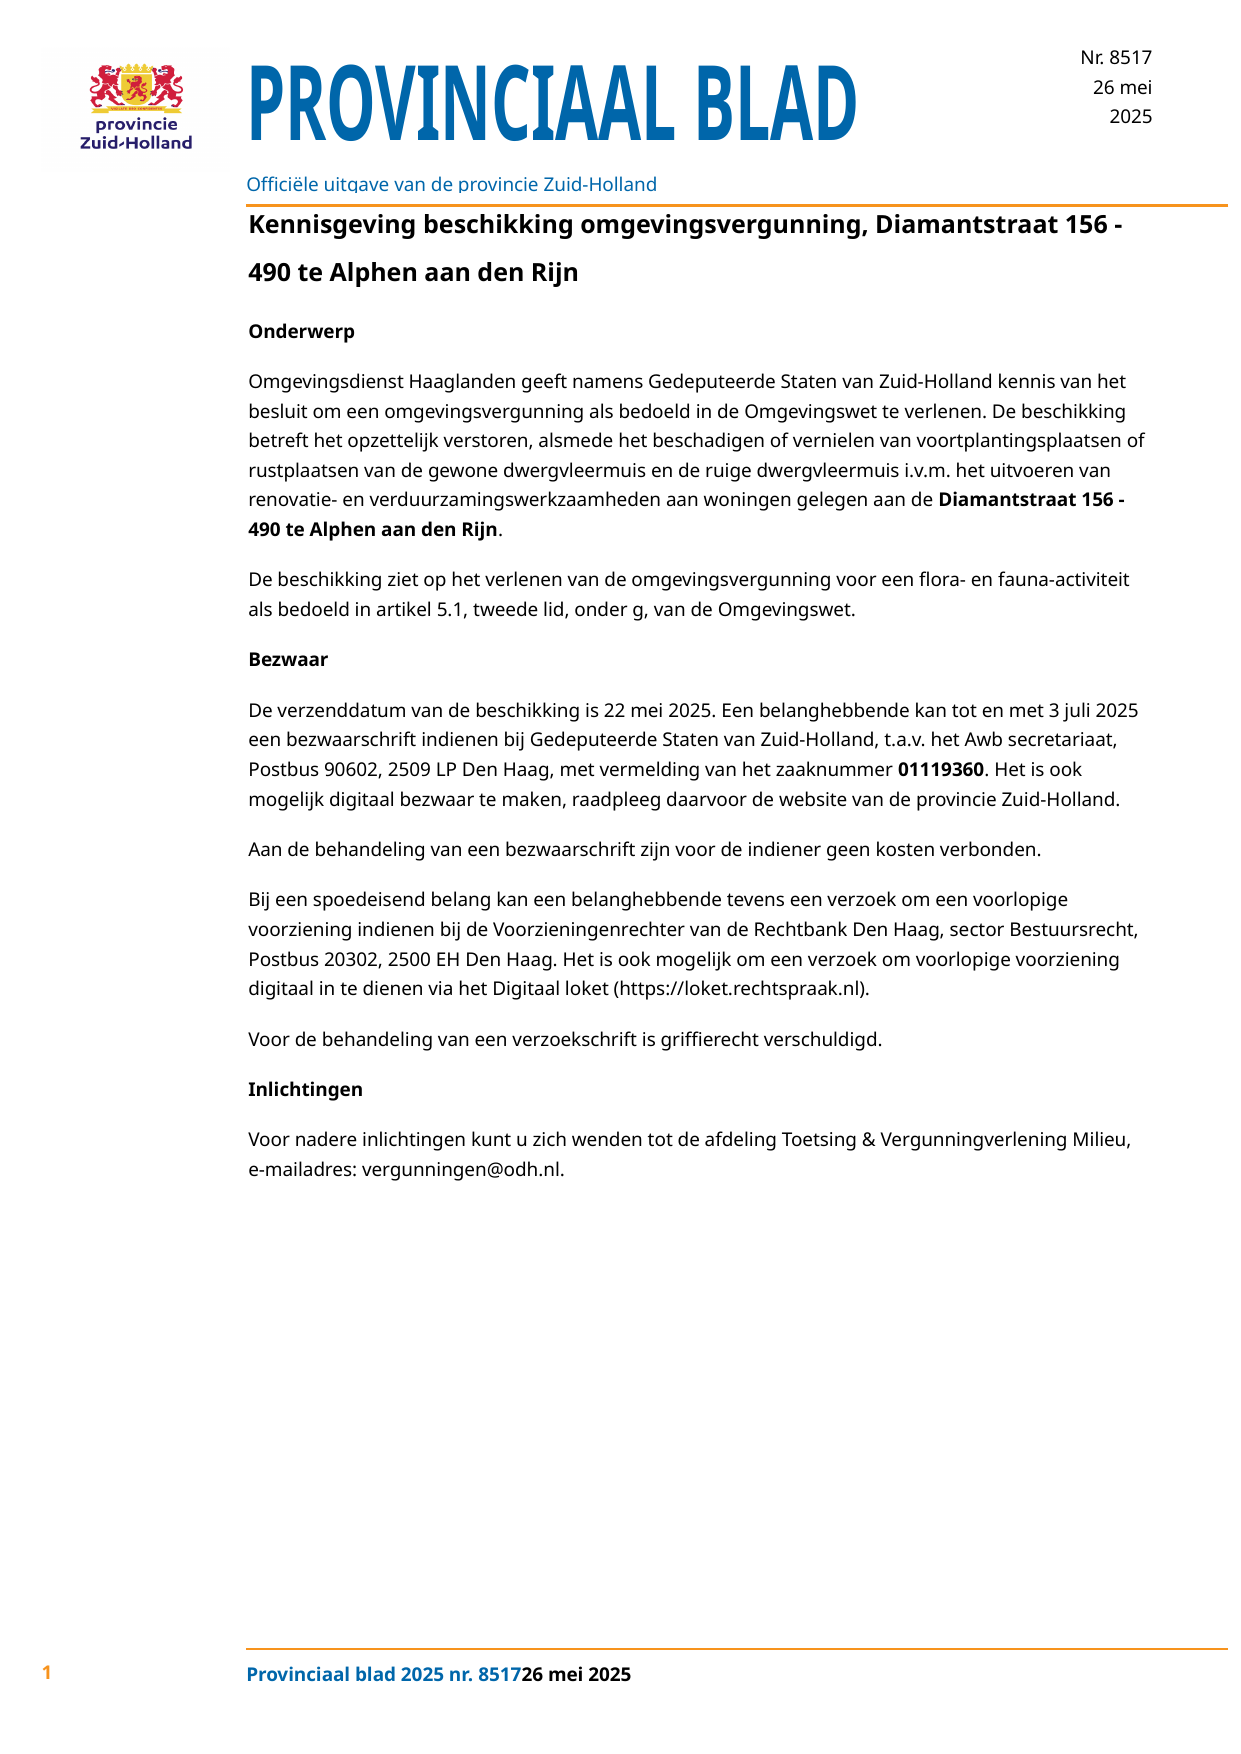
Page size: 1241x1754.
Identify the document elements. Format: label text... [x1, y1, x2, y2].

text De verzenddatum van de beschikking is 22 mei 2025. Een belanghebbende kan tot en met 3 juli 2025 een bezwaarschrift indienen bij Gedeputeerde Staten van Zuid-Holland, t.a.v. het Awb secretariaat, Postbus 90602, 2509 LP Den Haag, met vermelding van het zaaknummer 01119360. Het is ook mogelijk digitaal bezwaar te maken, raadpleeg daarvoor de website van de provincie Zuid-Holland. [248, 697, 1152, 812]
text Kennisgeving beschikking omgevingsvergunning, Diamantstraat 156 - 490 te Alphen aan den Rijn [248, 207, 1152, 288]
text Voor nadere inlichtingen kunt u zich wenden tot de afdeling Toetsing & Vergunningverlening Milieu, e-mailadres: vergunningen@odh.nl. [248, 1127, 1152, 1182]
text De beschikking ziet op het verlenen van de omgevingsvergunning voor een flora- en fauna-activiteit als bedoeld in artikel 5.1, tweede lid, onder g, van de Omgevingswet. [248, 567, 1152, 622]
text Bij een spoedeisend belang kan een belanghebbende tevens een verzoek om een voorlopige voorziening indienen bij de Voorzieningenrechter van de Rechtbank Den Haag, sector Bestuursrecht, Postbus 20302, 2500 EH Den Haag. Het is ook mogelijk om een verzoek om voorlopige voorziening digitaal in te dienen via het Digitaal loket (https://loket.rechtspraak.nl). [248, 887, 1152, 1001]
text Voor de behandeling van een verzoekschrift is griffierecht verschuldigd. [248, 1026, 1152, 1052]
text Inlichtingen [248, 1076, 1152, 1102]
text Bezwaar [248, 647, 1152, 672]
text Onderwerp [248, 318, 1152, 344]
picture [41, 47, 231, 172]
text Aan de behandeling van een bezwaarschrift zijn voor de indiener geen kosten verbonden. [248, 836, 1152, 862]
text Omgevingsdienst Haaglanden geeft namens Gedeputeerde Staten van Zuid-Holland kennis van het besluit om een omgevingsvergunning als bedoeld in de Omgevingswet te verlenen. De beschikking betreft het opzettelijk verstoren, alsmede het beschadigen of vernielen van voortplantingsplaatsen of rustplaatsen van de gewone dwergvleermuis en de ruige dwergvleermuis i.v.m. het uitvoeren van renovatie- en verduurzamingswerkzaamheden aan woningen gelegen aan de Diamantstraat 156 - 490 te Alphen aan den Rijn. [248, 368, 1152, 542]
